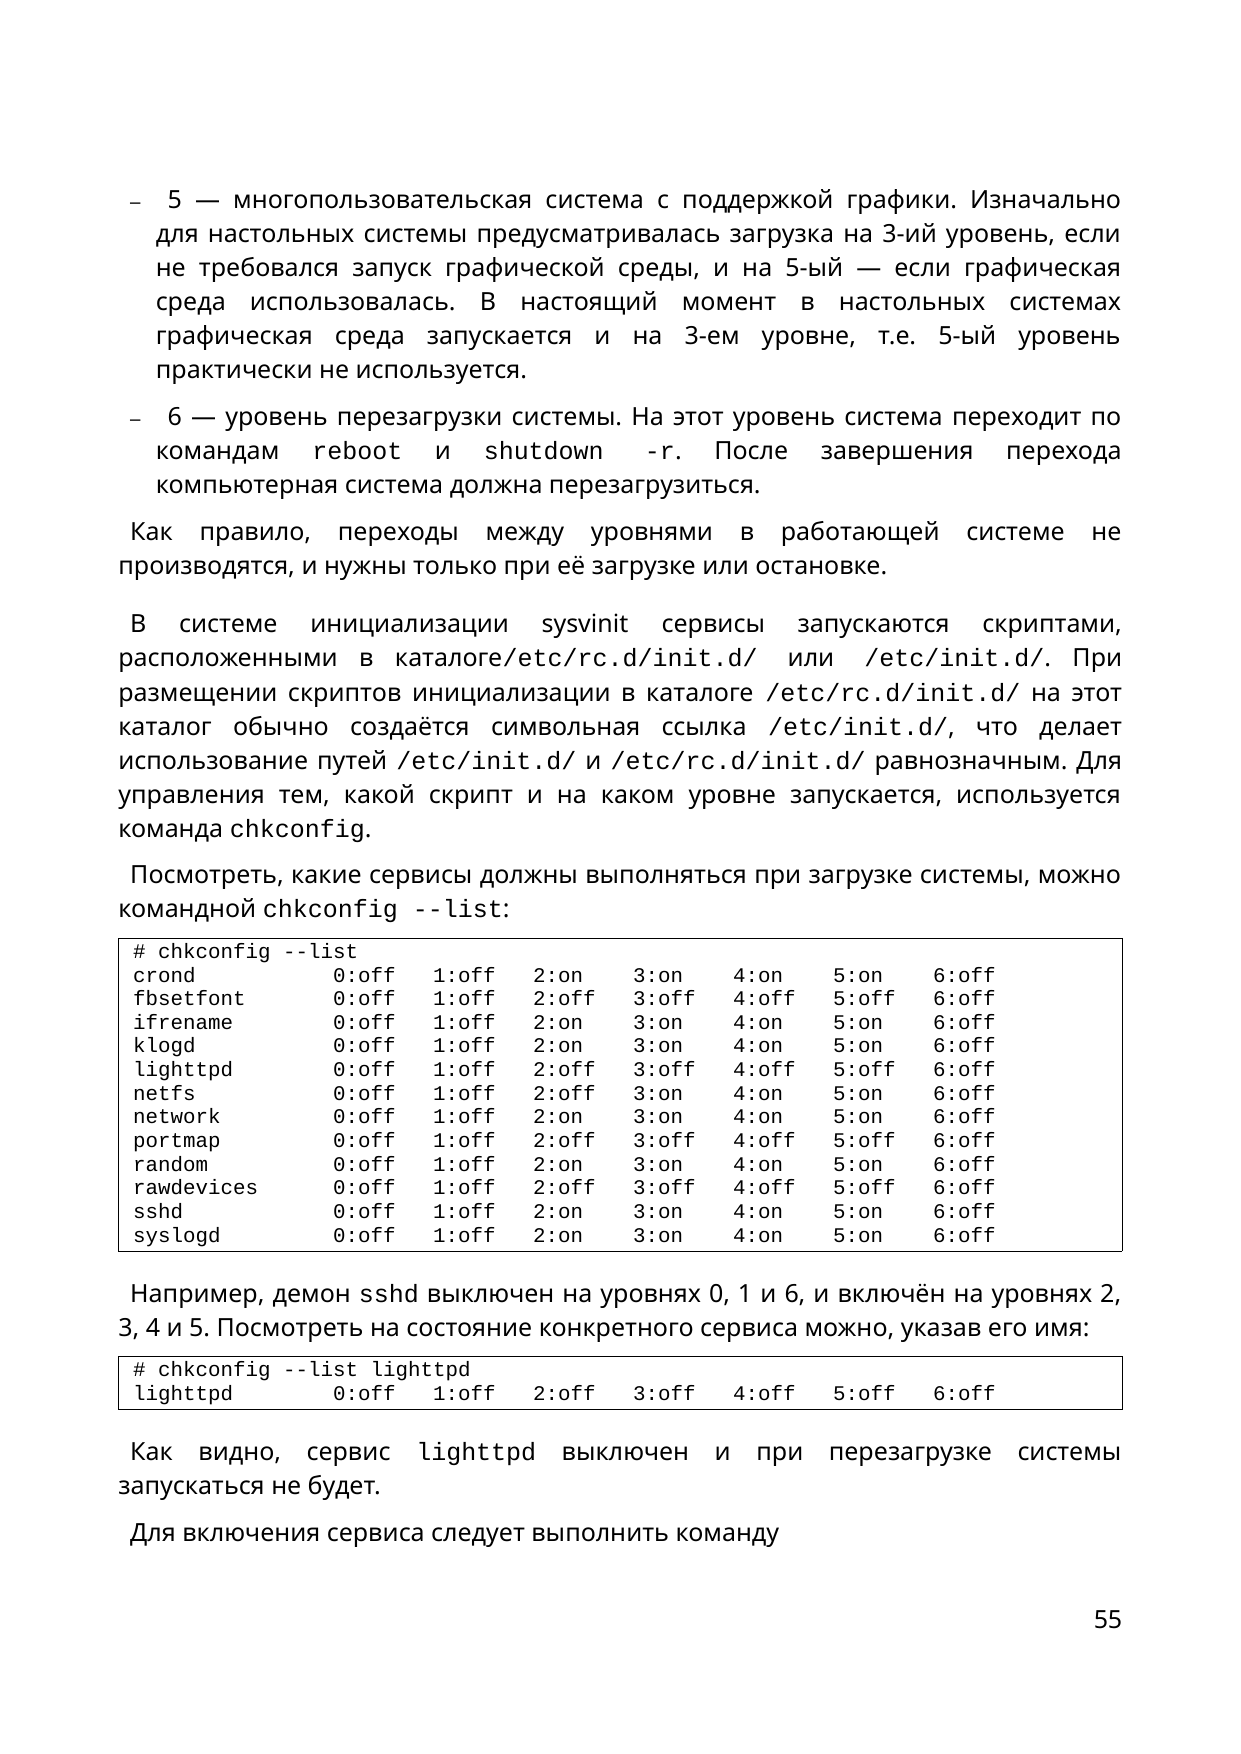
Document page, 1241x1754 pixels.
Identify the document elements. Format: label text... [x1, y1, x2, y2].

text ifrename 0:off 1:off 2:on 3:on 4:on 5:on 6:off [119, 1009, 1122, 1032]
text Например, демон sshd выключен на уровнях 0, 1 и 6, и включён на уровнях 2, 3, 4 и 5. Посмотреть на состояние конкретного сервиса можно, указав его имя: [118, 1276, 1122, 1344]
text lighttpd 0:off 1:off 2:off 3:off 4:off 5:off 6:off [119, 1056, 1122, 1080]
text Для включения сервиса следует выполнить команду [118, 1514, 1122, 1548]
text netfs 0:off 1:off 2:off 3:on 4:on 5:on 6:off [119, 1080, 1122, 1103]
text network 0:off 1:off 2:on 3:on 4:on 5:on 6:off [119, 1103, 1122, 1127]
text fbsetfont 0:off 1:off 2:off 3:off 4:off 5:off 6:off [119, 985, 1122, 1009]
text lighttpd 0:off 1:off 2:off 3:off 4:off 5:off 6:off [119, 1380, 1122, 1409]
text portmap 0:off 1:off 2:off 3:off 4:off 5:off 6:off [119, 1127, 1122, 1151]
text sshd 0:off 1:off 2:on 3:on 4:on 5:on 6:off [119, 1198, 1122, 1222]
text # chkconfig --list [119, 939, 1122, 962]
text syslogd 0:off 1:off 2:on 3:on 4:on 5:on 6:off [119, 1222, 1122, 1251]
text random 0:off 1:off 2:on 3:on 4:on 5:on 6:off [119, 1151, 1122, 1174]
list 6 — уровень перезагрузки системы. На этот уровень система переходит по командам reboot и shutdown -r. После завершения перехода компьютерная система должна перезагрузиться. [118, 398, 1122, 501]
text Как правило, переходы между уровнями в работающей системе не производятся, и нужны только при её загрузке или остановке. [118, 513, 1122, 582]
text crond 0:off 1:off 2:on 3:on 4:on 5:on 6:off [119, 962, 1122, 985]
text Посмотреть, какие сервисы должны выполняться при загрузке системы, можно командной chkconfig --list: [118, 857, 1122, 925]
text rawdevices 0:off 1:off 2:off 3:off 4:off 5:off 6:off [119, 1174, 1122, 1198]
text # chkconfig --list lighttpd [119, 1357, 1122, 1380]
text klogd 0:off 1:off 2:on 3:on 4:on 5:on 6:off [119, 1032, 1122, 1056]
list 5 — многопользовательская система с поддержкой графики. Изначально для настольных системы предусматривалась загрузка на 3-ий уровень, если не требовался запуск графической среды, и на 5-ый — если графическая среда использовалась. В настоящий момент в настольных системах графическая среда запускается и на 3-ем уровне, т.е. 5-ый уровень практически не используется. [118, 182, 1122, 386]
text В системе инициализации sysvinit сервисы запускаются скриптами, расположенными в каталоге/etc/rc.d/init.d/ или /etc/init.d/. При размещении скриптов инициализации в каталоге /etc/rc.d/init.d/ на этот каталог обычно создаётся символьная ссылка /etc/init.d/, что делает использование путей /etc/init.d/ и /etc/rc.d/init.d/ равнозначным. Для управления тем, какой скрипт и на каком уровне запускается, используется команда chkconfig. [118, 606, 1122, 845]
text Как видно, сервис lighttpd выключен и при перезагрузке системы запускаться не будет. [118, 1434, 1122, 1502]
